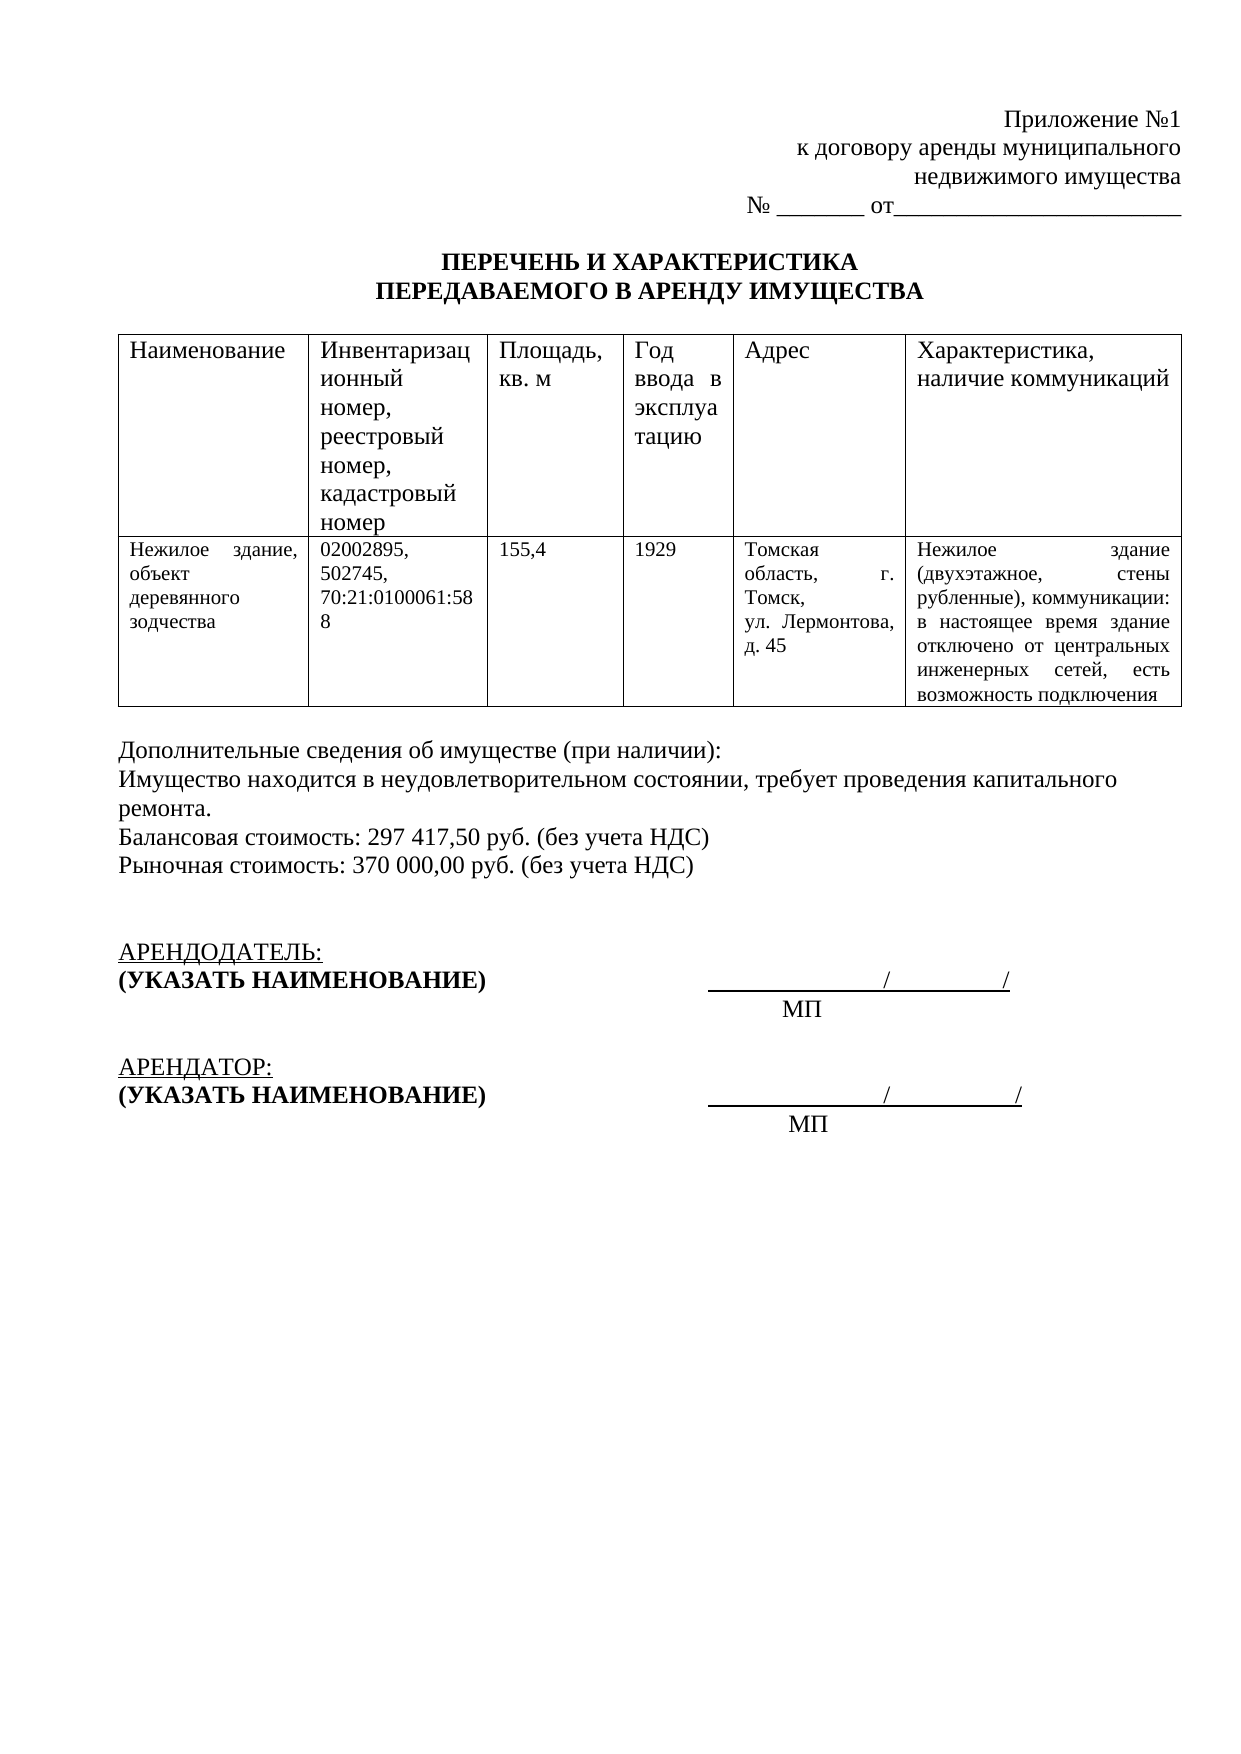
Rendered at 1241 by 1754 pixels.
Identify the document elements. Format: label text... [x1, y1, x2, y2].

text (УКАЗАТЬ НАИМЕНОВАНИЕ) ______________/__________/ [118, 1080, 1181, 1109]
text АРЕНДАТОР: [118, 1052, 1181, 1080]
table_header Наименование [119, 335, 308, 536]
table_header Площадь, кв. м [488, 335, 623, 536]
text Имущество находится в неудовлетворительном состоянии, требует проведения капитального ремонта. [118, 764, 1181, 822]
text ПЕРЕДАВАЕМОГО В АРЕНДУ ИМУЩЕСТВА [118, 276, 1181, 305]
text № _______ от_______________________ [118, 190, 1181, 219]
text МП [118, 1109, 1181, 1138]
table_cell Томская область, г. Томск, ул. Лермонтова, д. 45 [734, 537, 905, 706]
text Приложение №1 [118, 104, 1181, 132]
text недвижимого имущества [118, 161, 1181, 190]
text Рыночная стоимость: 370 000,00 руб. (без учета НДС) [118, 850, 1181, 879]
table_header Инвентаризационный номер, реестровый номер, кадастровый номер [309, 335, 487, 536]
table_header Год ввода в эксплуатацию [624, 335, 733, 536]
table_cell 155,4 [488, 537, 623, 706]
text (УКАЗАТЬ НАИМЕНОВАНИЕ) ______________/_________/ [118, 965, 1181, 994]
text АРЕНДОДАТЕЛЬ: [118, 937, 1181, 965]
text Дополнительные сведения об имуществе (при наличии): [118, 735, 1181, 764]
table_cell Нежилое здание (двухэтажное, стены рубленные), коммуникации: в настоящее время здание отключено от центральных инженерных сетей, есть возможность подключения [906, 537, 1181, 706]
text МП [118, 994, 1181, 1023]
table_cell 1929 [624, 537, 733, 706]
table_header Характеристика, наличие коммуникаций [906, 335, 1181, 536]
table_cell Нежилое здание, объект деревянного зодчества [119, 537, 308, 706]
text Балансовая стоимость: 297 417,50 руб. (без учета НДС) [118, 822, 1181, 850]
text ПЕРЕЧЕНЬ И ХАРАКТЕРИСТИКА [118, 247, 1181, 276]
table_cell 02002895, 502745, 70:21:0100061:588 [309, 537, 487, 706]
text к договору аренды муниципального [118, 132, 1181, 161]
table_header Адрес [734, 335, 905, 536]
